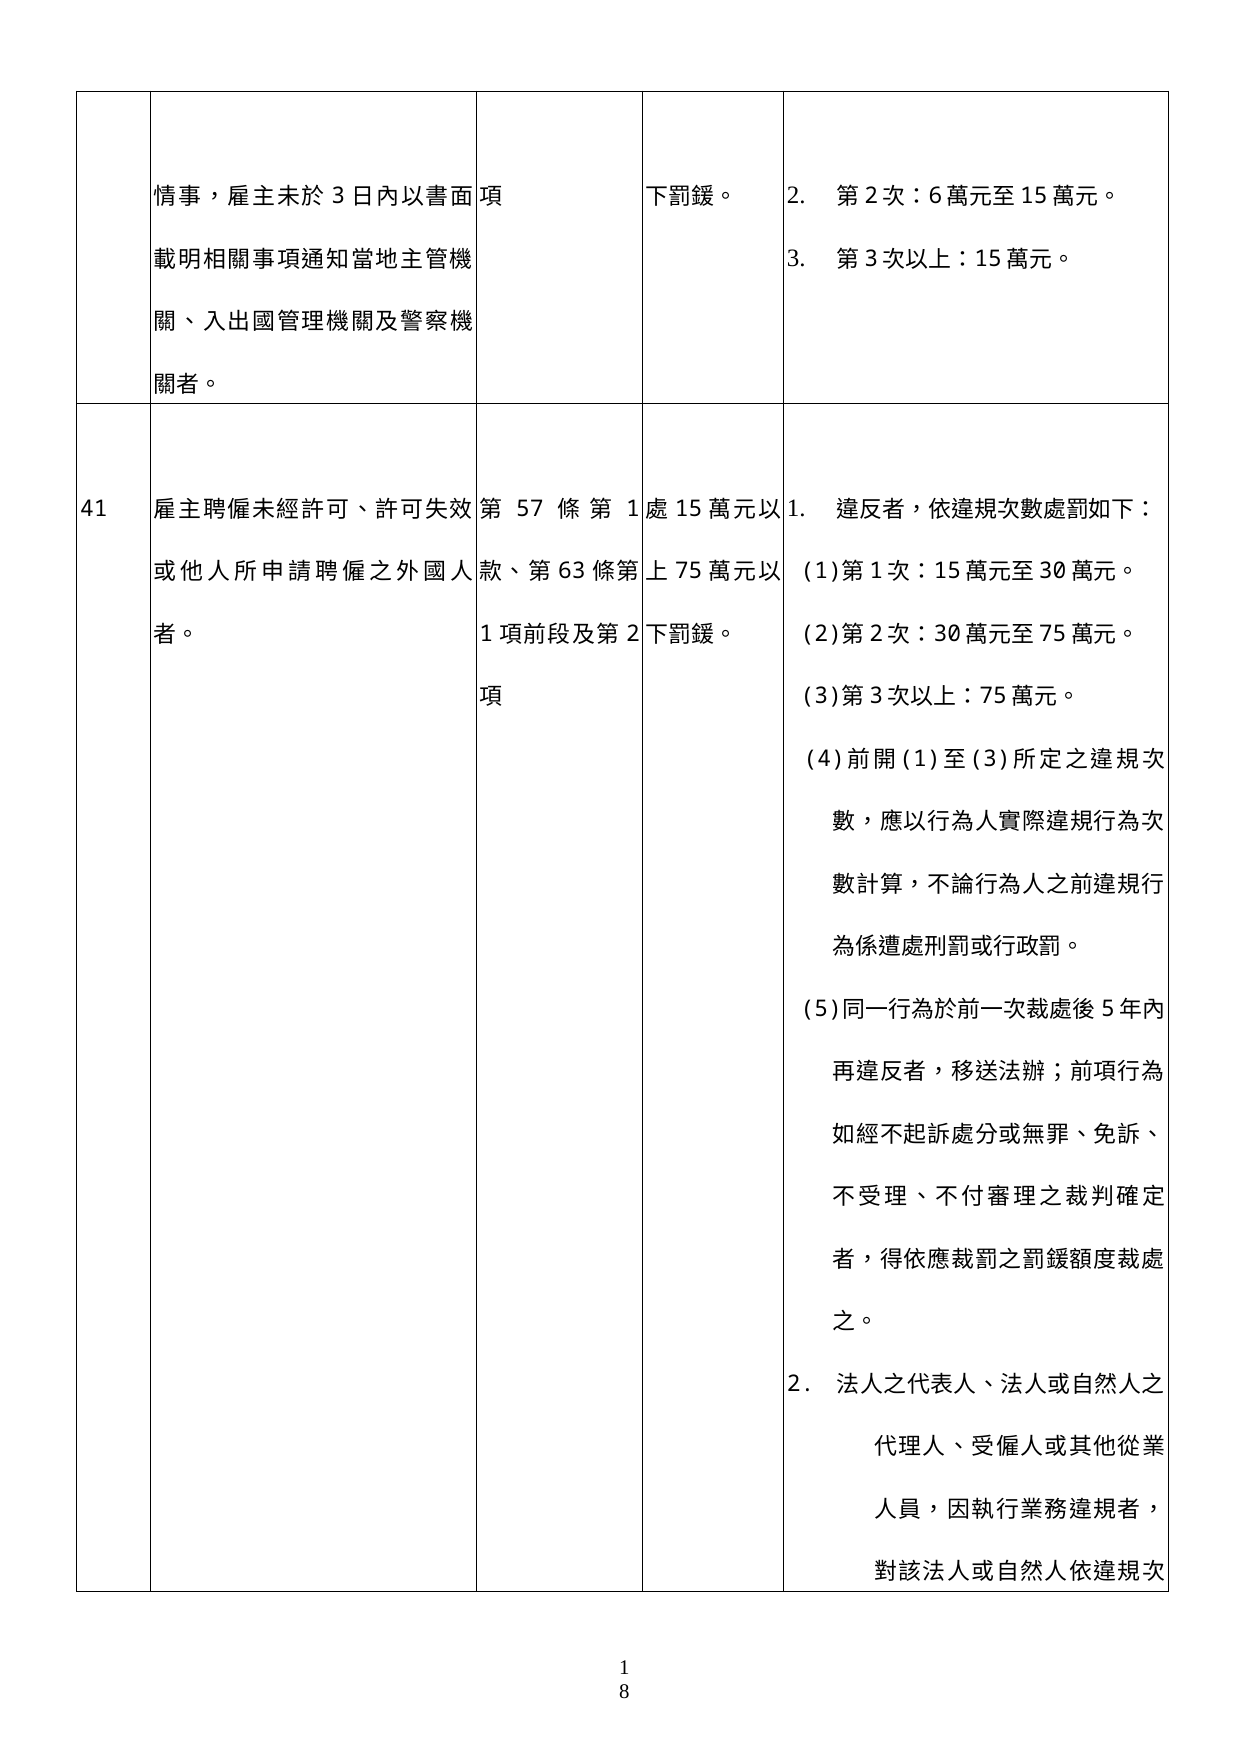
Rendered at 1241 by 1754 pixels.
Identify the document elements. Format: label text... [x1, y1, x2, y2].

table_cell 項 [477, 92, 642, 403]
table_cell 41 [77, 404, 150, 1591]
table_cell 情事，雇主未於3日內以書面載明相關事項通知當地主管機關、入出國管理機關及警察機關者。 [151, 92, 476, 403]
table_cell 下罰鍰。 [643, 92, 783, 403]
table_cell 雇主聘僱未經許可、許可失效或他人所申請聘僱之外國人者。 [151, 404, 476, 1591]
table_cell 違反者，依違規次數處罰如下： 第1次：3萬元至6萬元。 第2次：6萬元至15萬元。 第3次以上：15萬元。 [784, 92, 1168, 403]
table_cell 第57條第1款、第63條第1項前段及第2項 [477, 404, 642, 1591]
table_cell 違反者，依違規次數處罰如下： (1)第1次：15萬元至30萬元。 (2)第2次：30萬元至75萬元。 (3)第3次以上：75萬元。 (4)前開(1)至(3)所定之違規次數，應以行為人實際違規行為次數計算，不論行為人之前違規行為係遭處刑罰或行政罰。 (5)同一行為於前一次裁處後5年內再違反者，移送法辦；前項行為如經不起訴處分或無罪、免訴、不受理、不付審理之裁判確定者，得依應裁罰之罰鍰額度裁處之。 法人之代表人、法人或自然人之代理人、受僱人或其他從業人員，因執行業務違規者，對該法人或自然人依違規次 [784, 404, 1168, 1591]
table_cell 處15萬元以上75萬元以下罰鍰。 [643, 404, 783, 1591]
table_cell [77, 92, 150, 403]
